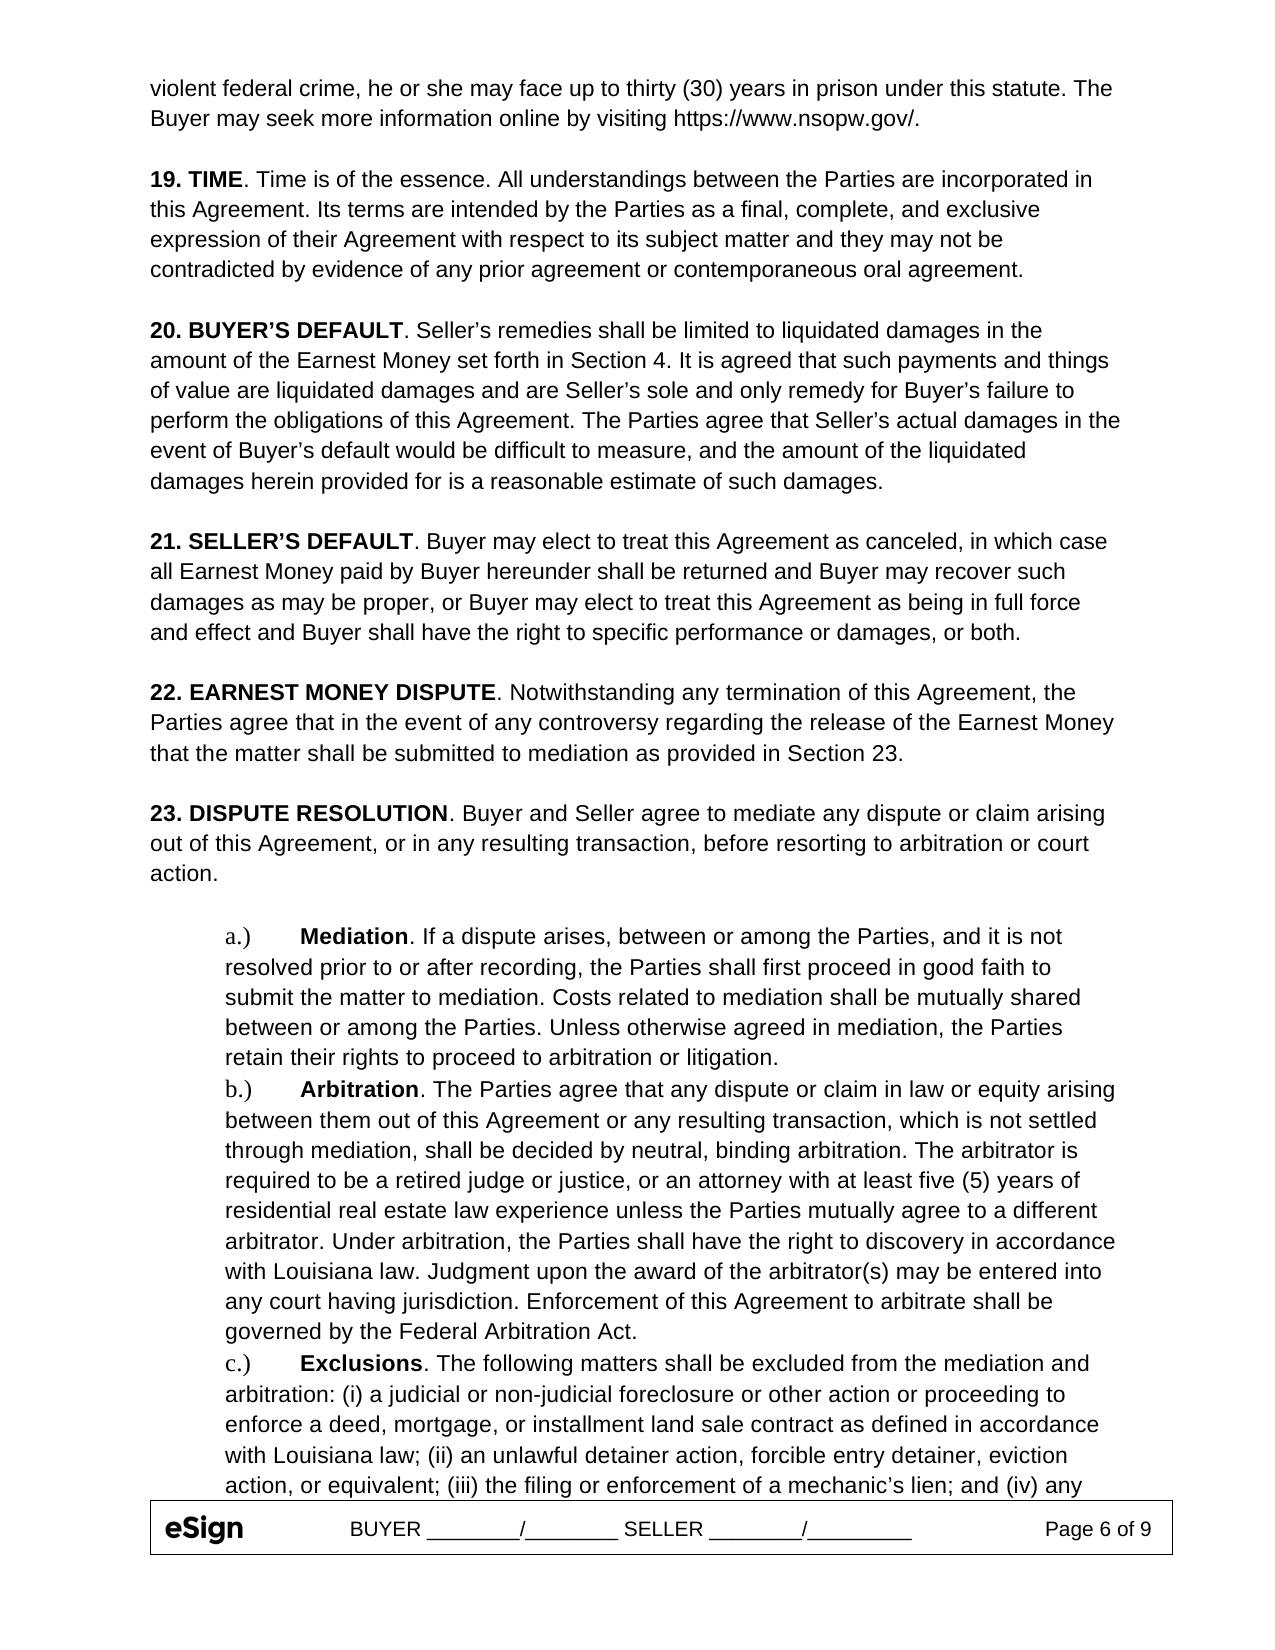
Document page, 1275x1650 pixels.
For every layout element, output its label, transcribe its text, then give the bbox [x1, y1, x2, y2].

text 23. DISPUTE RESOLUTION. Buyer and Seller agree to mediate any dispute or claim arising out of this Agreement, or in any resulting transaction, before resorting to arbitration or court action. [150, 800, 1125, 887]
text 19. TIME. Time is of the essence. All understandings between the Parties are incorporated in this Agreement. Its terms are intended by the Parties as a final, complete, and exclusive expression of their Agreement with respect to its subject matter and they may not be contradicted by evidence of any prior agreement or contemporaneous oral agreement. [150, 166, 1125, 283]
list Exclusions. The following matters shall be excluded from the mediation and arbitration: (i) a judicial or non-judicial foreclosure or other action or proceeding to enforce a deed, mortgage, or installment land sale contract as defined in accordance with Louisiana law; (ii) an unlawful detainer action, forcible entry detainer, eviction action, or equivalent; (iii) the filing or enforcement of a mechanic’s lien; and (iv) any [225, 1348, 1125, 1498]
text 21. SELLER’S DEFAULT. Buyer may elect to treat this Agreement as canceled, in which case all Earnest Money paid by Buyer hereunder shall be returned and Buyer may recover such damages as may be proper, or Buyer may elect to treat this Agreement as being in full force and effect and Buyer shall have the right to specific performance or damages, or both. [150, 528, 1125, 645]
list Mediation. If a dispute arises, between or among the Parties, and it is not resolved prior to or after recording, the Parties shall first proceed in good faith to submit the matter to mediation. Costs related to mediation shall be mutually shared between or among the Parties. Unless otherwise agreed in mediation, the Parties retain their rights to proceed to arbitration or litigation. [225, 921, 1125, 1070]
text 22. EARNEST MONEY DISPUTE. Notwithstanding any termination of this Agreement, the Parties agree that in the event of any controversy regarding the release of the Earnest Money that the matter shall be submitted to mediation as provided in Section 23. [150, 679, 1125, 766]
text violent federal crime, he or she may face up to thirty (30) years in prison under this statute. The Buyer may seek more information online by visiting https://www.nsopw.gov/. [150, 75, 1125, 132]
list Arbitration. The Parties agree that any dispute or claim in law or equity arising between them out of this Agreement or any resulting transaction, which is not settled through mediation, shall be decided by neutral, binding arbitration. The arbitrator is required to be a retired judge or justice, or an attorney with at least five (5) years of residential real estate law experience unless the Parties mutually agree to a different arbitrator. Under arbitration, the Parties shall have the right to discovery in accordance with Louisiana law. Judgment upon the award of the arbitrator(s) may be entered into any court having jurisdiction. Enforcement of this Agreement to arbitrate shall be governed by the Federal Arbitration Act. [225, 1074, 1125, 1345]
text 20. BUYER’S DEFAULT. Seller’s remedies shall be limited to liquidated damages in the amount of the Earnest Money set forth in Section 4. It is agreed that such payments and things of value are liquidated damages and are Seller’s sole and only remedy for Buyer’s failure to perform the obligations of this Agreement. The Parties agree that Seller’s actual damages in the event of Buyer’s default would be difficult to measure, and the amount of the liquidated damages herein provided for is a reasonable estimate of such damages. [150, 317, 1125, 494]
